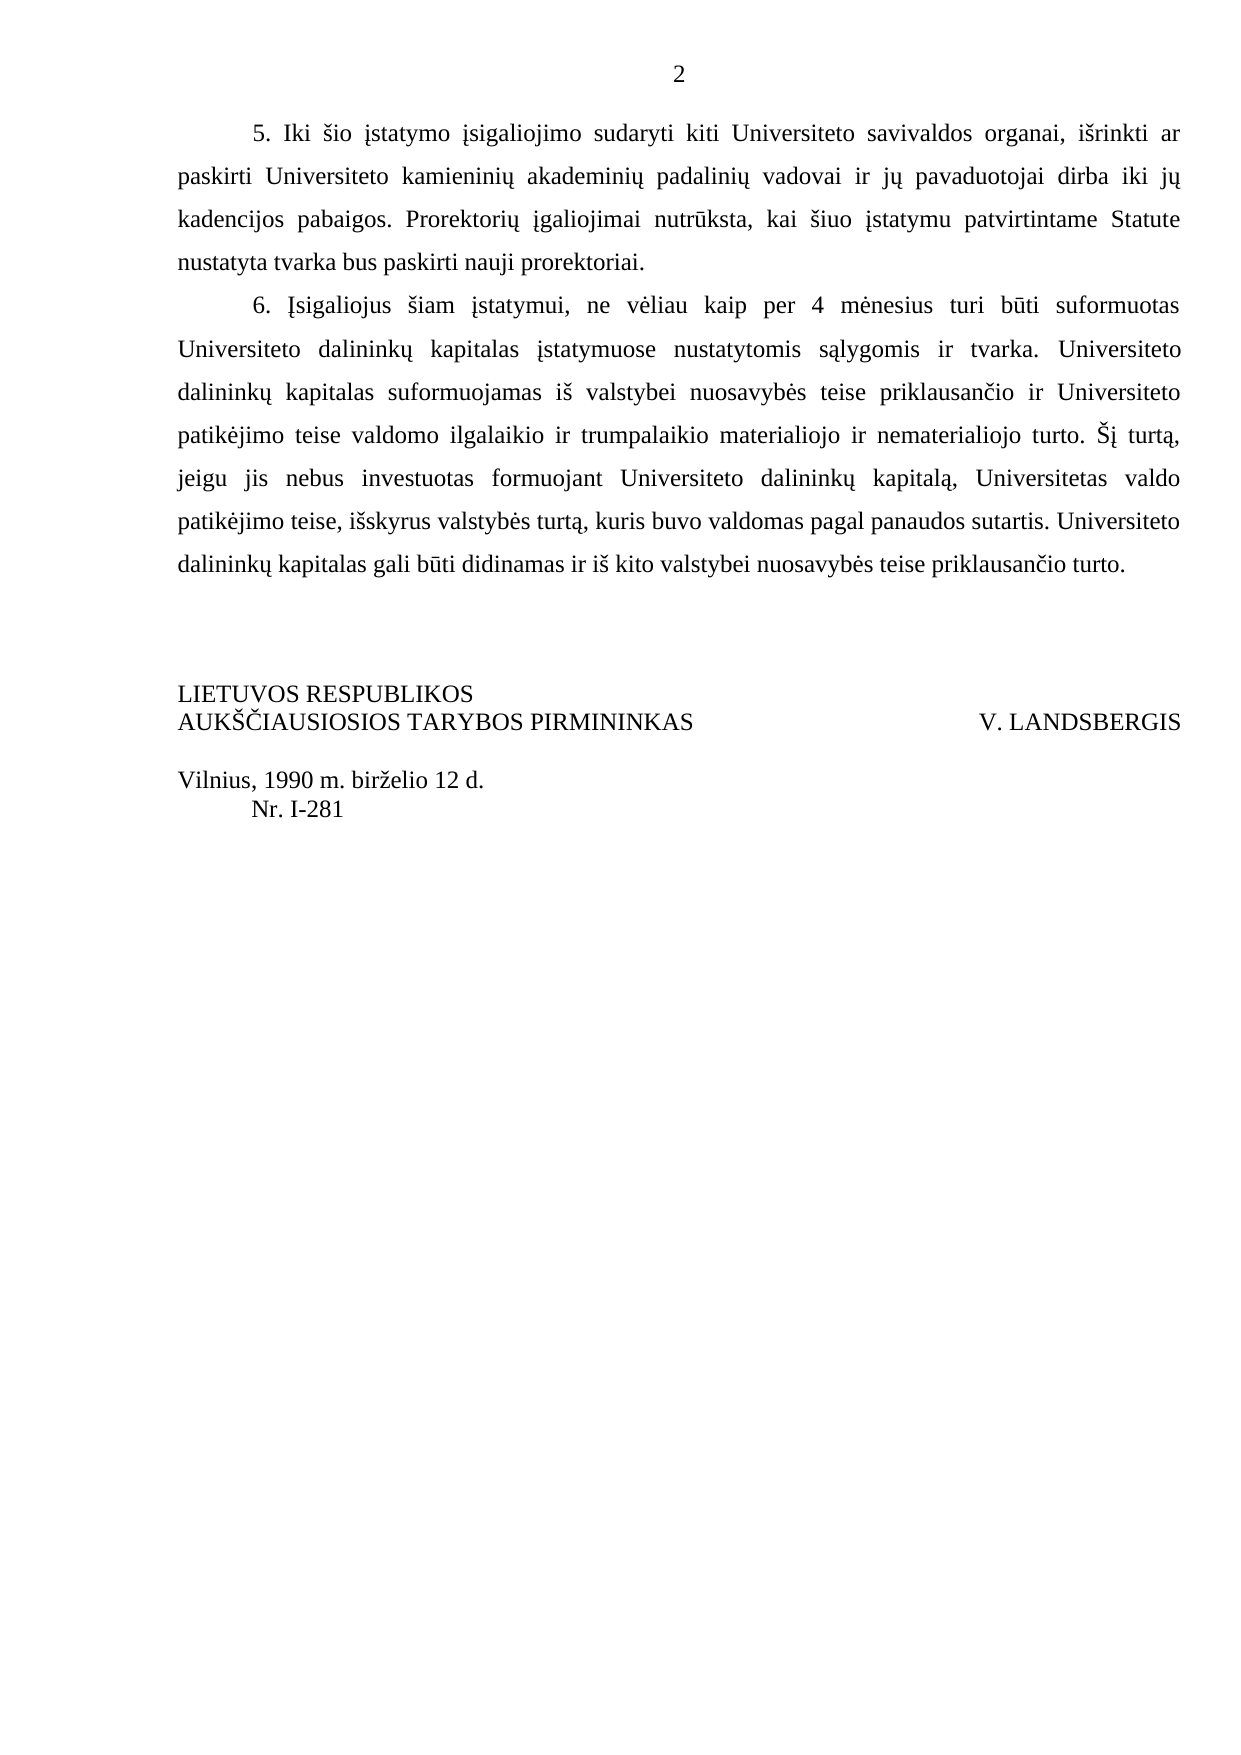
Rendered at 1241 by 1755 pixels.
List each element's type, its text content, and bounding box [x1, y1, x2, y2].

text 5. Iki šio įstatymo įsigaliojimo sudaryti kiti Universiteto savivaldos organai, išrinkti ar paskirti Universiteto kamieninių akademinių padalinių vadovai ir jų pavaduotojai dirba iki jų kadencijos pabaigos. Prorektorių įgaliojimai nutrūksta, kai šiuo įstatymu patvirtintame Statute nustatyta tvarka bus paskirti nauji prorektoriai. [177, 118, 1181, 276]
text LIETUVOS RESPUBLIKOS [177, 679, 1181, 707]
text AUKŠČIAUSIOSIOS TARYBOS PIRMININKAS V. LANDSBERGIS [177, 707, 1181, 736]
text Vilnius, 1990 m. birželio 12 d. [177, 765, 1181, 794]
text Nr. I-281 [177, 794, 1181, 822]
text 6. Įsigaliojus šiam įstatymui, ne vėliau kaip per 4 mėnesius turi būti suformuotas Universiteto dalininkų kapitalas įstatymuose nustatytomis sąlygomis ir tvarka. Universiteto dalininkų kapitalas suformuojamas iš valstybei nuosavybės teise priklausančio ir Universiteto patikėjimo teise valdomo ilgalaikio ir trumpalaikio materialiojo ir nematerialiojo turto. Šį turtą, jeigu jis nebus investuotas formuojant Universiteto dalininkų kapitalą, Universitetas valdo patikėjimo teise, išskyrus valstybės turtą, kuris buvo valdomas pagal panaudos sutartis. Universiteto dalininkų kapitalas gali būti didinamas ir iš kito valstybei nuosavybės teise priklausančio turto. [177, 291, 1181, 578]
